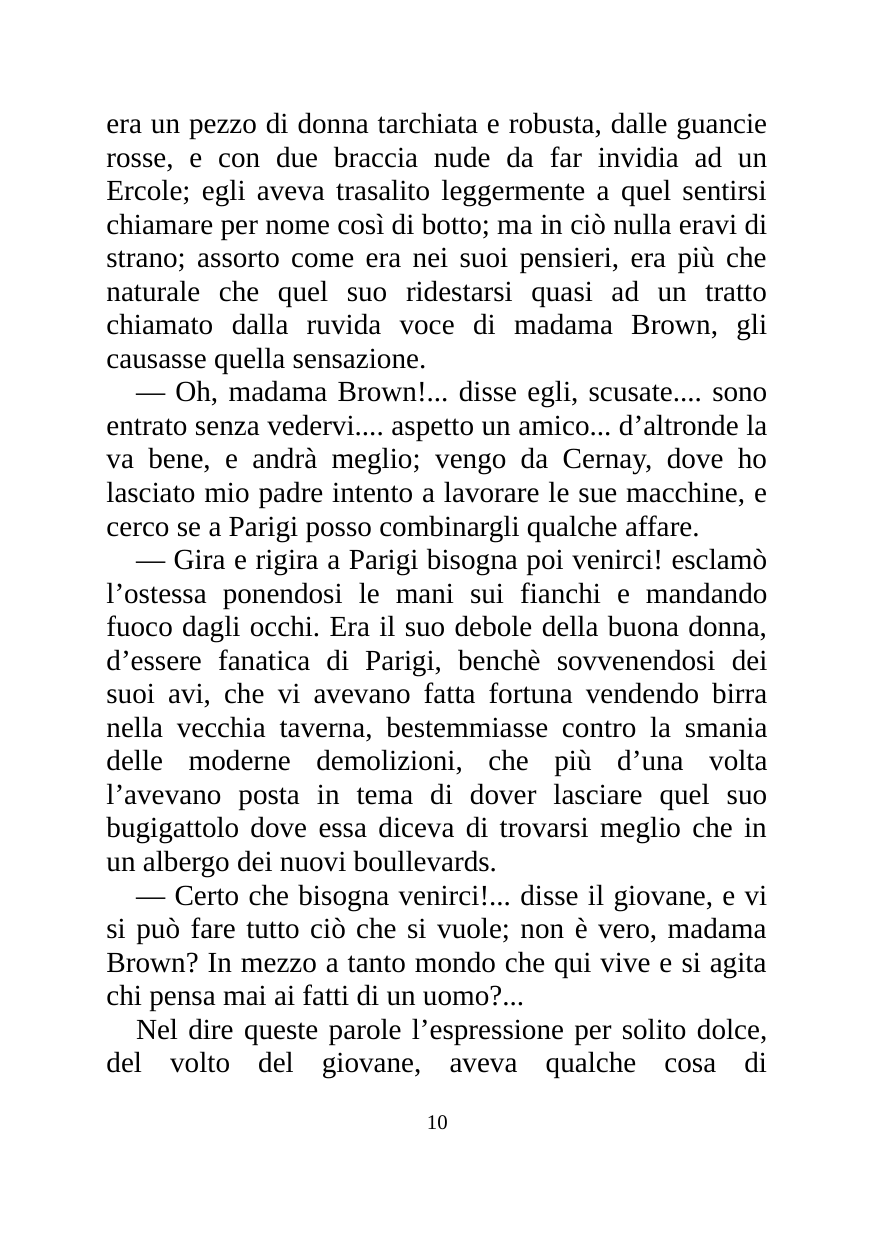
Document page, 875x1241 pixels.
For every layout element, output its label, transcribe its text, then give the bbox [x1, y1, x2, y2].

text — Certo che bisogna venirci!... disse il giovane, e vi si può fare tutto ciò che si vuole; non è vero, madama Brown? In mezzo a tanto mondo che qui vive e si agita chi pensa mai ai fatti di un uomo?... [106, 878, 768, 1012]
text — Gira e rigira a Parigi bisogna poi venirci! esclamò l’ostessa ponendosi le mani sui fianchi e mandando fuoco dagli occhi. Era il suo debole della buona donna, d’essere fanatica di Parigi, benchè sovvenendosi dei suoi avi, che vi avevano fatta fortuna vendendo birra nella vecchia taverna, bestemmiasse contro la smania delle moderne demolizioni, che più d’una volta l’avevano posta in tema di dover lasciare quel suo bugigattolo dove essa diceva di trovarsi meglio che in un albergo dei nuovi boullevards. [106, 542, 768, 878]
text Nel dire queste parole l’espressione per solito dolce, del volto del giovane, aveva qualche cosa di [106, 1012, 768, 1079]
text era un pezzo di donna tarchiata e robusta, dalle guancie rosse, e con due braccia nude da far invidia ad un Ercole; egli aveva trasalito leggermente a quel sentirsi chiamare per nome così di botto; ma in ciò nulla eravi di strano; assorto come era nei suoi pensieri, era più che naturale che quel suo ridestarsi quasi ad un tratto chiamato dalla ruvida voce di madama Brown, gli causasse quella sensazione. [106, 106, 768, 374]
text — Oh, madama Brown!... disse egli, scusate.... sono entrato senza vedervi.... aspetto un amico... d’altronde la va bene, e andrà meglio; vengo da Cernay, dove ho lasciato mio padre intento a lavorare le sue macchine, e cerco se a Parigi posso combinargli qualche affare. [106, 374, 768, 542]
